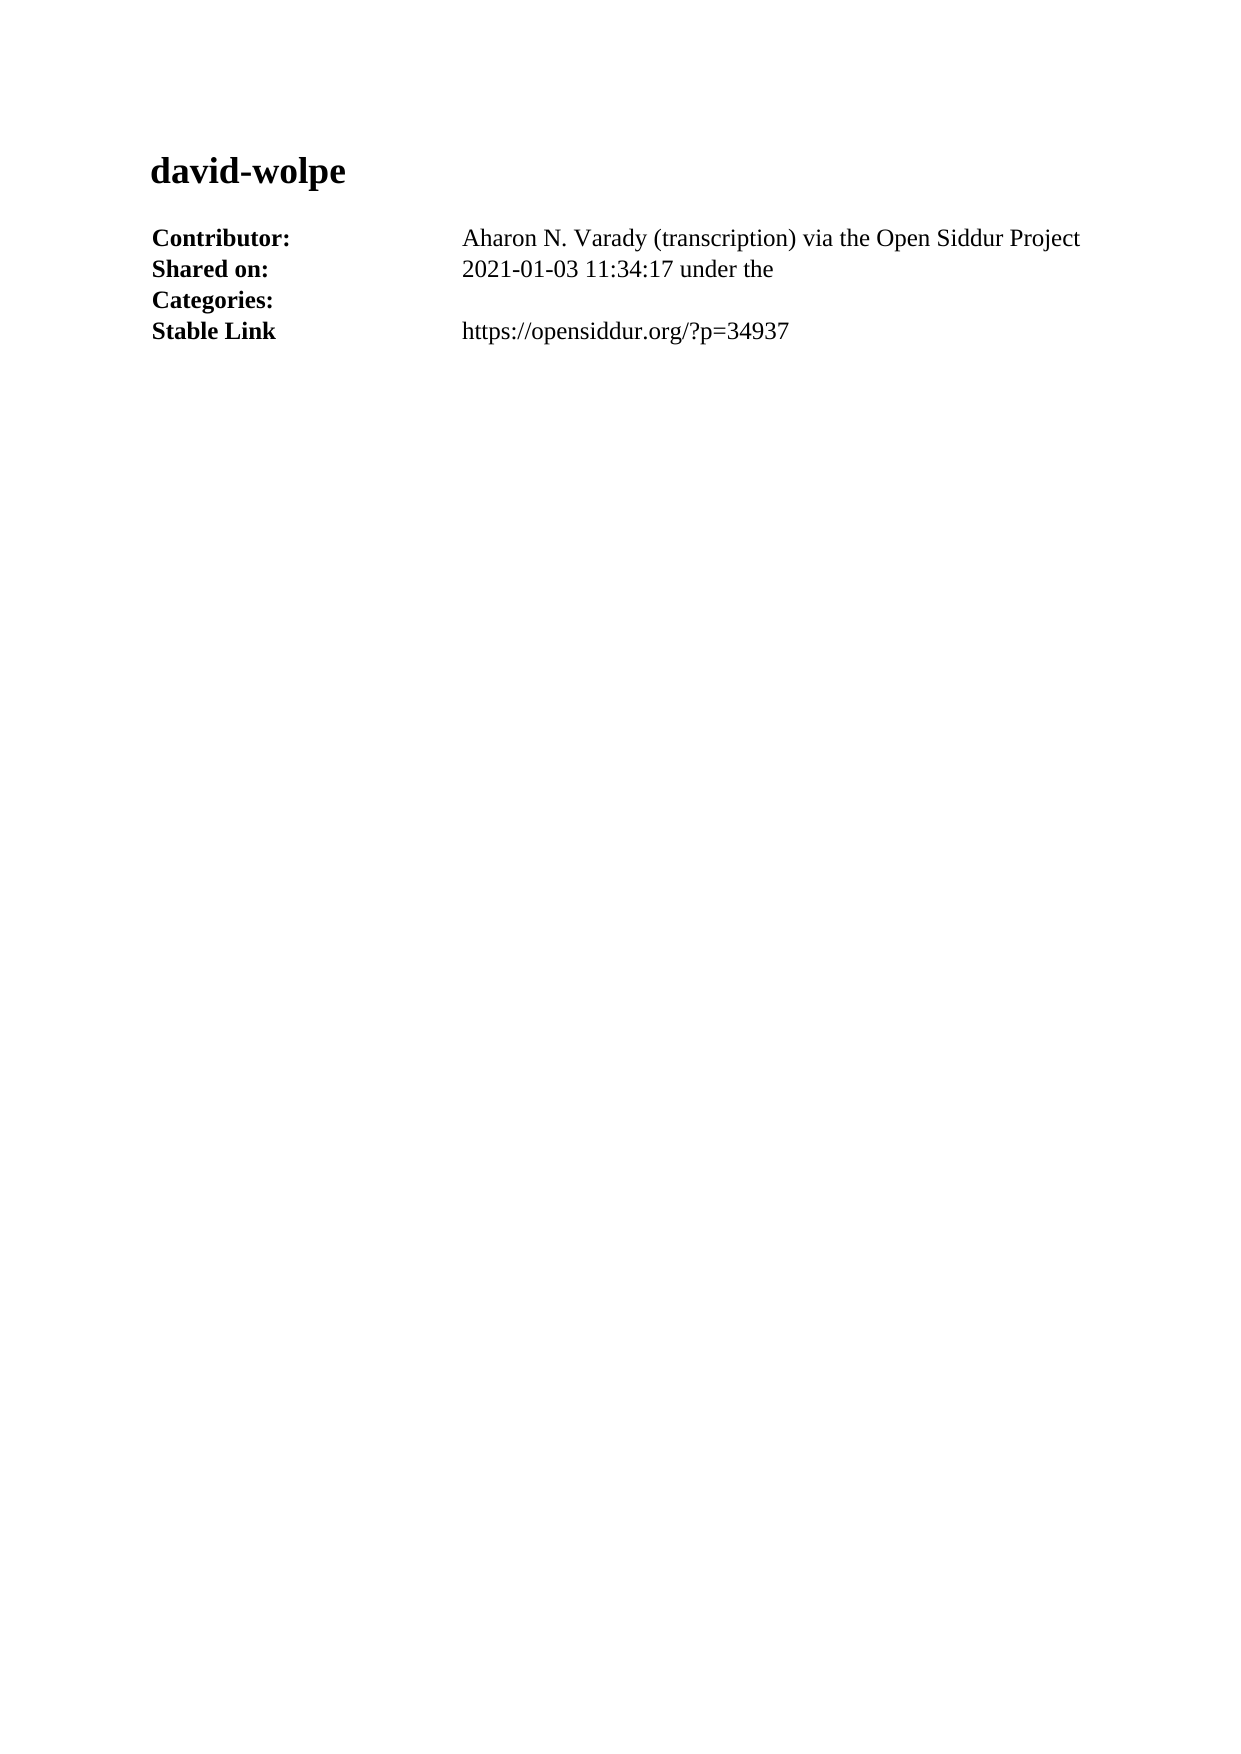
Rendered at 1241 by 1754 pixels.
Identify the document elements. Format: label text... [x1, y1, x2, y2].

table_cell https://opensiddur.org/?p=34937 [460, 315, 1090, 346]
table_header Aharon N. Varady (transcription) via the Open Siddur Project [460, 223, 1090, 253]
subtitle david-wolpe [150, 150, 1090, 192]
table_cell [460, 284, 1090, 315]
table_header Contributor: [150, 223, 460, 253]
table_cell Shared on: [150, 254, 460, 284]
table_cell 2021-01-03 11:34:17 under the [460, 254, 1090, 284]
table_cell Stable Link [150, 315, 460, 346]
table_cell Categories: [150, 284, 460, 315]
